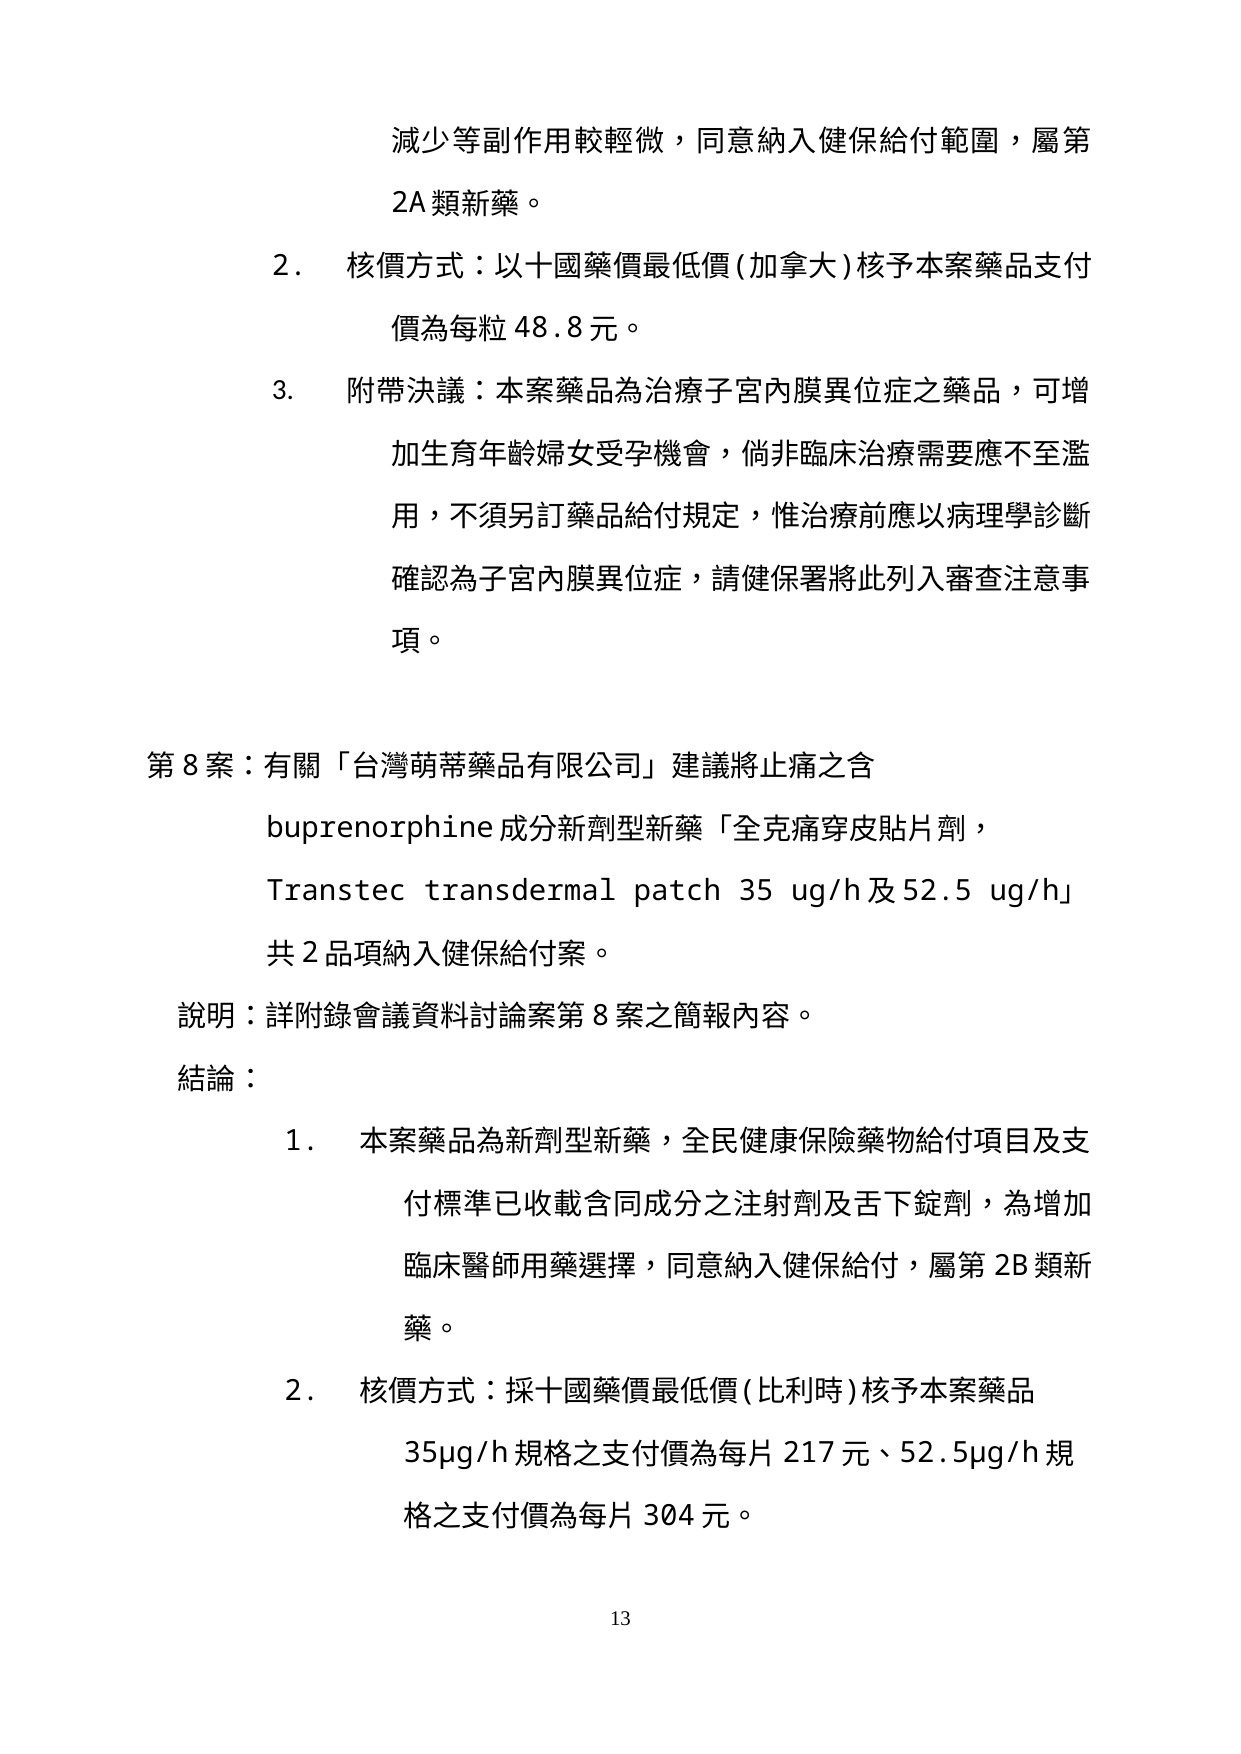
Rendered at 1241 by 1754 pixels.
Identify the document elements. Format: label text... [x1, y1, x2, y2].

list 核價方式：採十國藥價最低價(比利時)核予本案藥品35μg/h規格之支付價為每片217元、52.5μg/h規格之支付價為每片304元。 [284, 1347, 1092, 1535]
list 本案藥品為新劑型新藥，全民健康保險藥物給付項目及支付標準已收載含同成分之注射劑及舌下錠劑，為增加臨床醫師用藥選擇，同意納入健保給付，屬第2B類新藥。 [284, 1097, 1092, 1347]
text 第8案：有關「台灣萌蒂藥品有限公司」建議將止痛之含buprenorphine成分新劑型新藥「全克痛穿皮貼片劑，Transtec transdermal patch 35 ug/h及52.5 ug/h」共2品項納入健保給付案。 [147, 722, 1092, 972]
text 結論： [177, 1035, 1092, 1097]
list 附帶決議：本案藥品為治療子宮內膜異位症之藥品，可增加生育年齡婦女受孕機會，倘非臨床治療需要應不至濫用，不須另訂藥品給付規定，惟治療前應以病理學診斷確認為子宮內膜異位症，請健保署將此列入審查注意事項。 [272, 347, 1092, 660]
text 說明：詳附錄會議資料討論案第8案之簡報內容。 [177, 972, 1092, 1035]
list 核價方式：以十國藥價最低價(加拿大)核予本案藥品支付價為每粒48.8元。 [272, 222, 1092, 347]
list 本案藥品主成分為新一代之黃體素(progestin)，與目前健保給付用於治療子宮內膜異位症之含danazol、gestrinone成分藥品比較，療效相當但無男性化副作用；另與含leuporelin成分藥品比較，本案藥品之療效亦相當且無須注射，停經後症狀與骨質減少等副作用較輕微，同意納入健保給付範圍，屬第2A類新藥。 [272, 97, 1092, 222]
